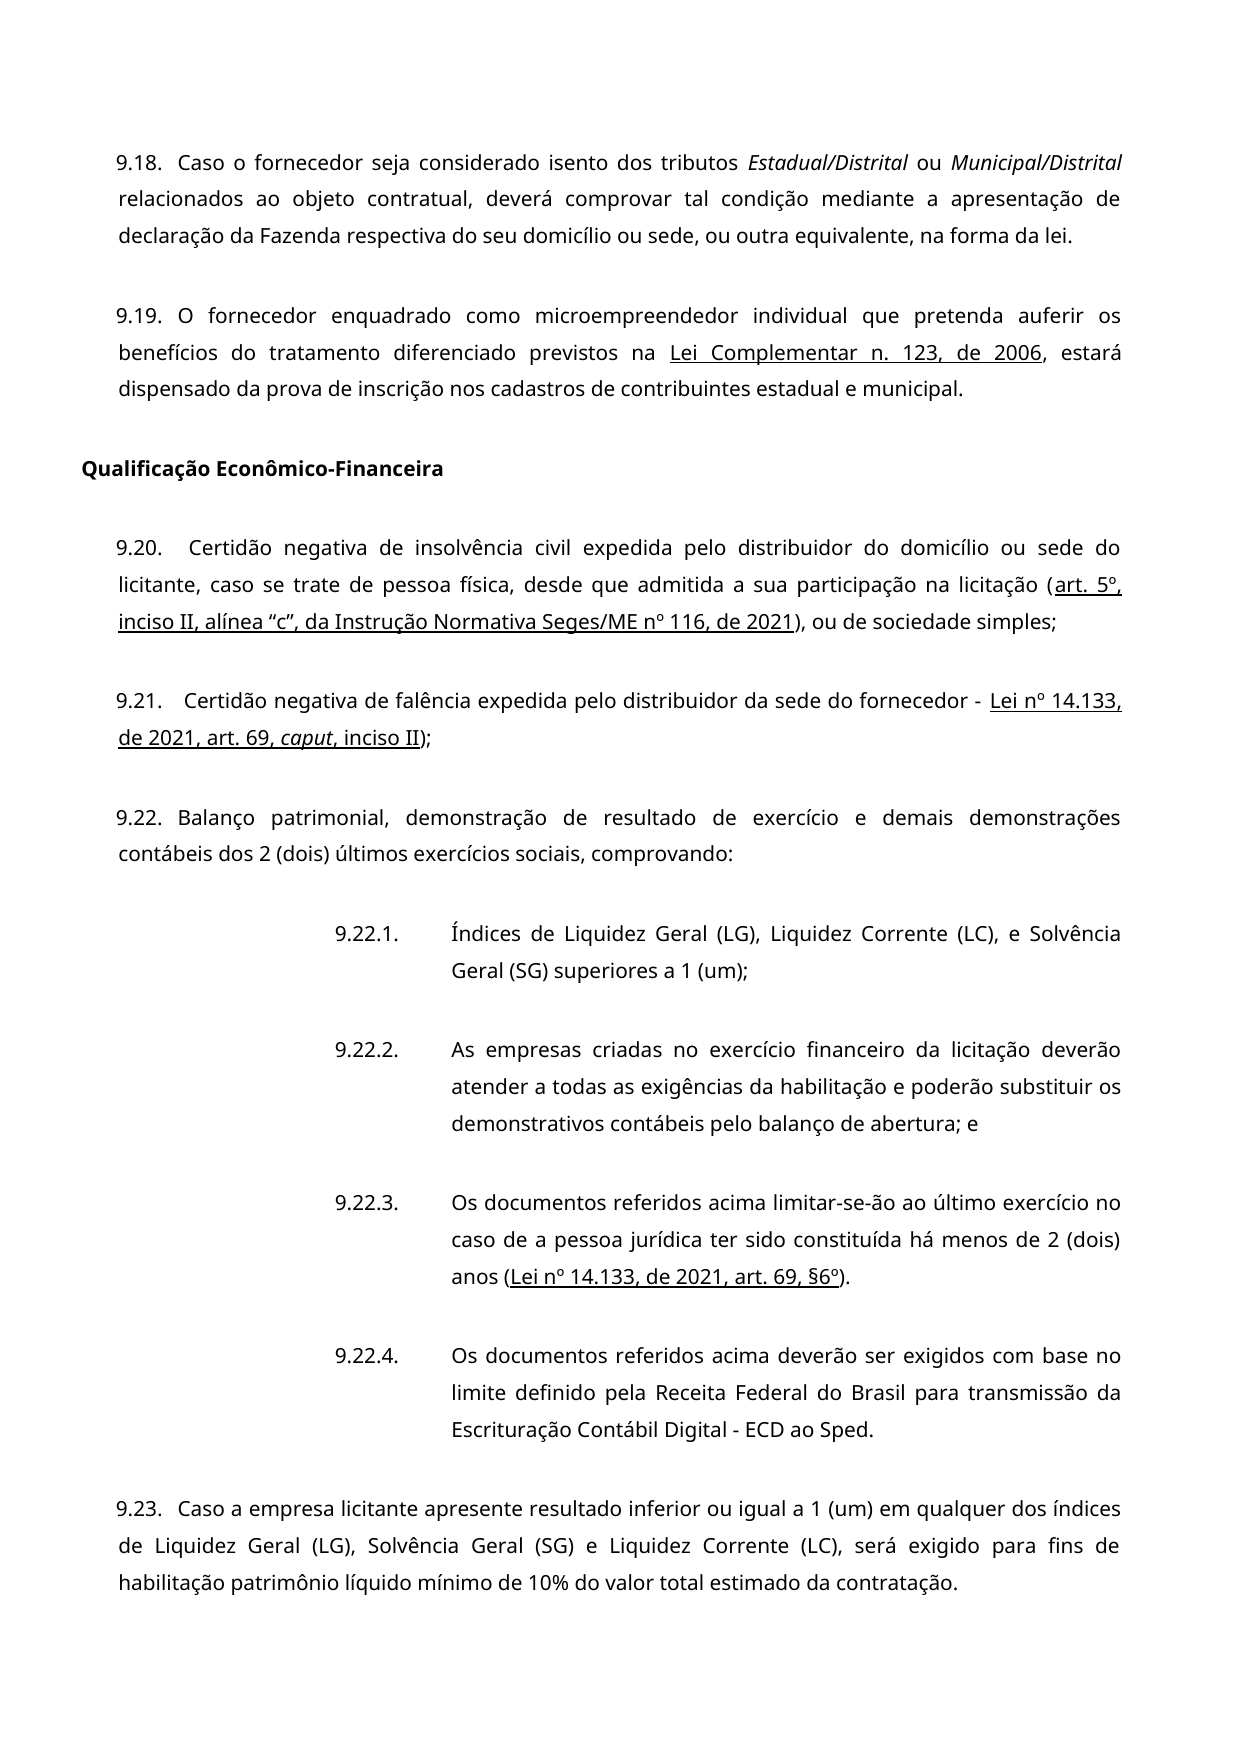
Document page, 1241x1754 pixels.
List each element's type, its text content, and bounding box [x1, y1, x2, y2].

list Caso a empresa licitante apresente resultado inferior ou igual a 1 (um) em qualquer dos índices de Liquidez Geral (LG), Solvência Geral (SG) e Liquidez Corrente (LC), será exigido para fins de habilitação patrimônio líquido mínimo de 10% do valor total estimado da contratação. [118, 1494, 1122, 1597]
list As empresas criadas no exercício financeiro da licitação deverão atender a todas as exigências da habilitação e poderão substituir os demonstrativos contábeis pelo balanço de abertura; e [399, 1035, 1122, 1137]
list Certidão negativa de falência expedida pelo distribuidor da sede do fornecedor - Lei nº 14.133, de 2021, art. 69, caput, inciso II); [118, 686, 1122, 752]
list Os documentos referidos acima deverão ser exigidos com base no limite definido pela Receita Federal do Brasil para transmissão da Escrituração Contábil Digital - ECD ao Sped. [399, 1341, 1122, 1444]
text Qualificação Econômico-Financeira [81, 454, 1122, 482]
list O fornecedor enquadrado como microempreendedor individual que pretenda auferir os benefícios do tratamento diferenciado previstos na Lei Complementar n. 123, de 2006, estará dispensado da prova de inscrição nos cadastros de contribuintes estadual e municipal. [118, 301, 1122, 403]
list Caso o fornecedor seja considerado isento dos tributos Estadual/Distrital ou Municipal/Distrital relacionados ao objeto contratual, deverá comprovar tal condição mediante a apresentação de declaração da Fazenda respectiva do seu domicílio ou sede, ou outra equivalente, na forma da lei. [118, 148, 1122, 250]
list Os documentos referidos acima limitar-se-ão ao último exercício no caso de a pessoa jurídica ter sido constituída há menos de 2 (dois) anos (Lei nº 14.133, de 2021, art. 69, §6º). [399, 1188, 1122, 1291]
list Certidão negativa de insolvência civil expedida pelo distribuidor do domicílio ou sede do licitante, caso se trate de pessoa física, desde que admitida a sua participação na licitação (art. 5º, inciso II, alínea “c”, da Instrução Normativa Seges/ME nº 116, de 2021), ou de sociedade simples; [118, 533, 1122, 636]
list Balanço patrimonial, demonstração de resultado de exercício e demais demonstrações contábeis dos 2 (dois) últimos exercícios sociais, comprovando: [118, 803, 1122, 868]
list Índices de Liquidez Geral (LG), Liquidez Corrente (LC), e Solvência Geral (SG) superiores a 1 (um); [399, 919, 1122, 984]
